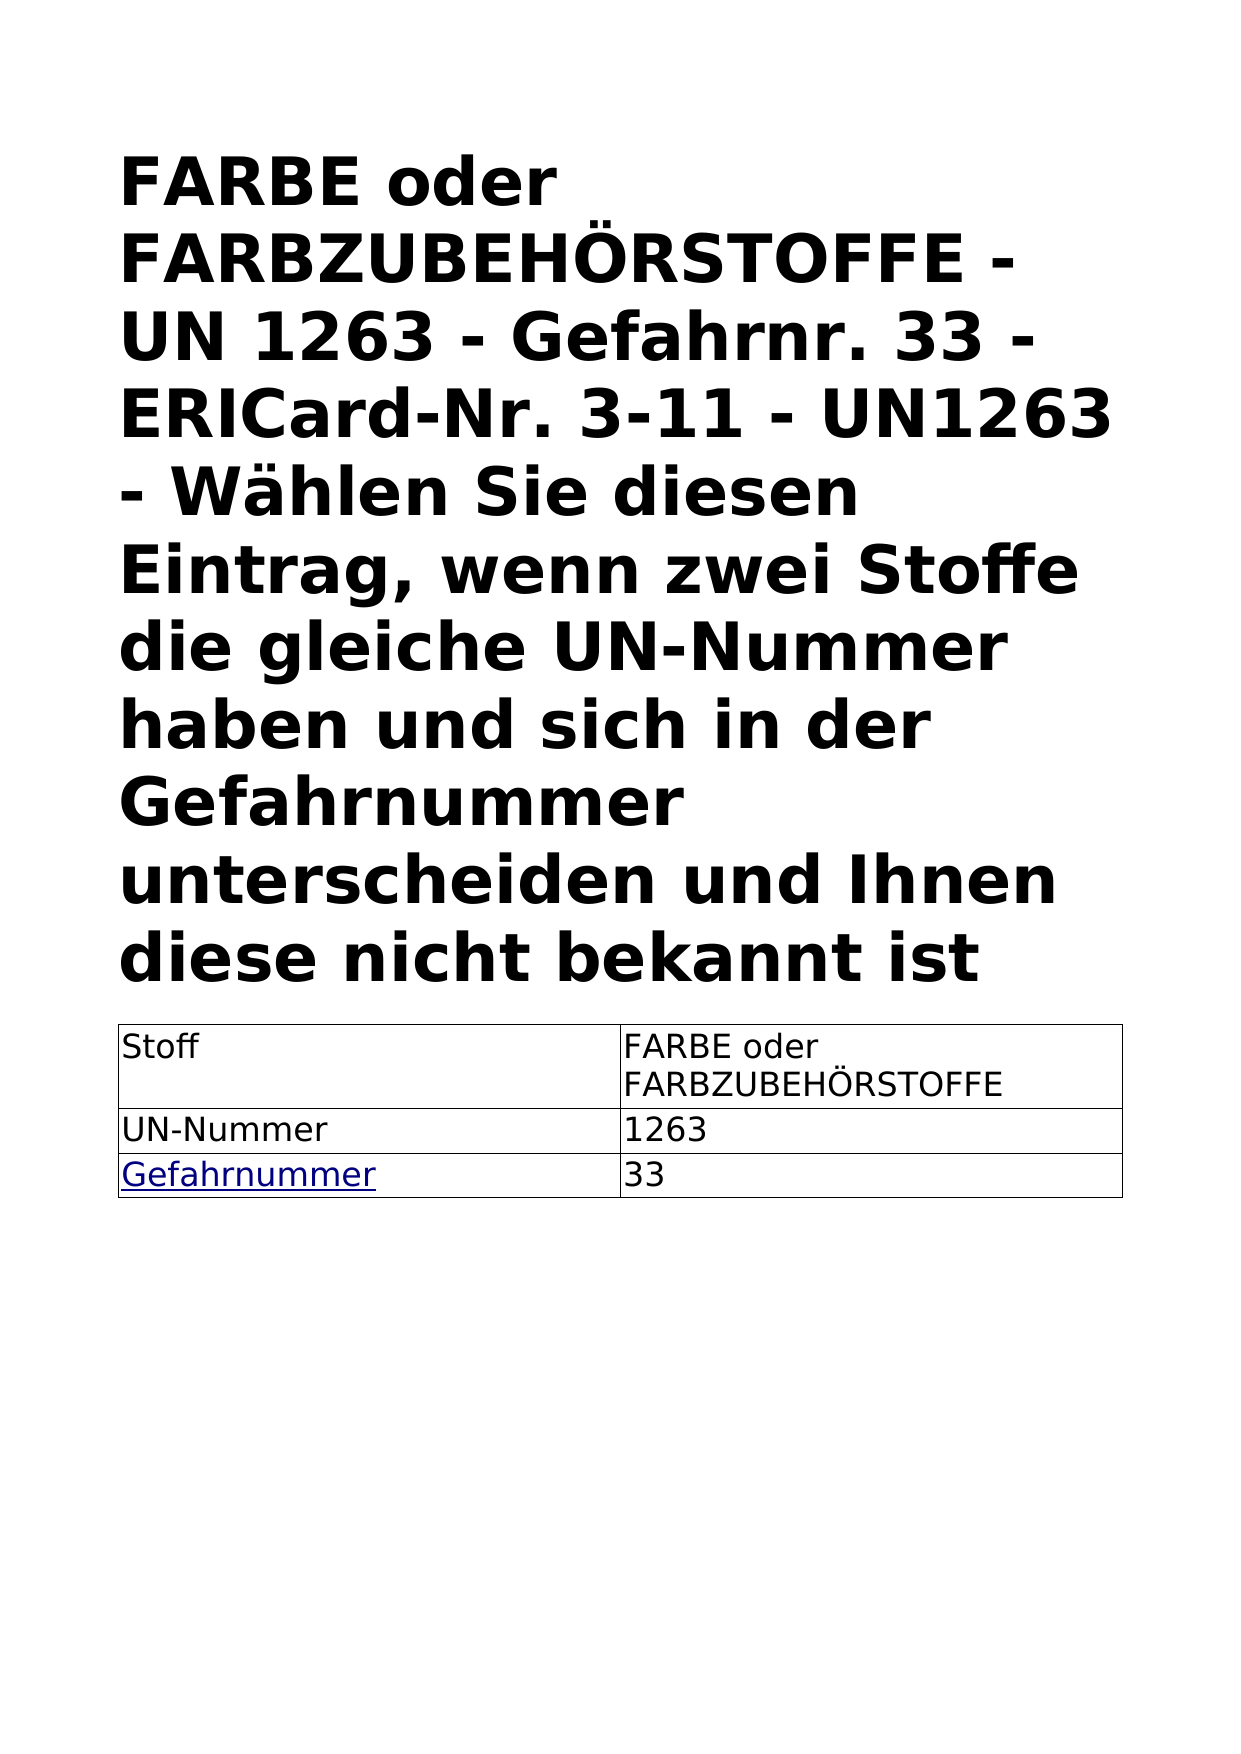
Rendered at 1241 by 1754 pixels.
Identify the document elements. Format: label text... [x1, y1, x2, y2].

table_header Stoff [119, 1025, 620, 1108]
subtitle FARBE oder FARBZUBEHÖRSTOFFE - UN 1263 - Gefahrnr. 33 - ERICard-Nr. 3-11 - UN1263 - Wählen Sie diesen Eintrag, wenn zwei Stoffe die gleiche UN-Nummer haben und sich in der Gefahrnummer unterscheiden und Ihnen diese nicht bekannt ist [118, 143, 1122, 997]
table_cell Gefahrnummer [119, 1154, 620, 1197]
table_cell UN-Nummer [119, 1109, 620, 1152]
table_cell 33 [621, 1154, 1122, 1197]
table_header FARBE oder FARBZUBEHÖRSTOFFE [621, 1025, 1122, 1108]
table_cell 1263 [621, 1109, 1122, 1152]
